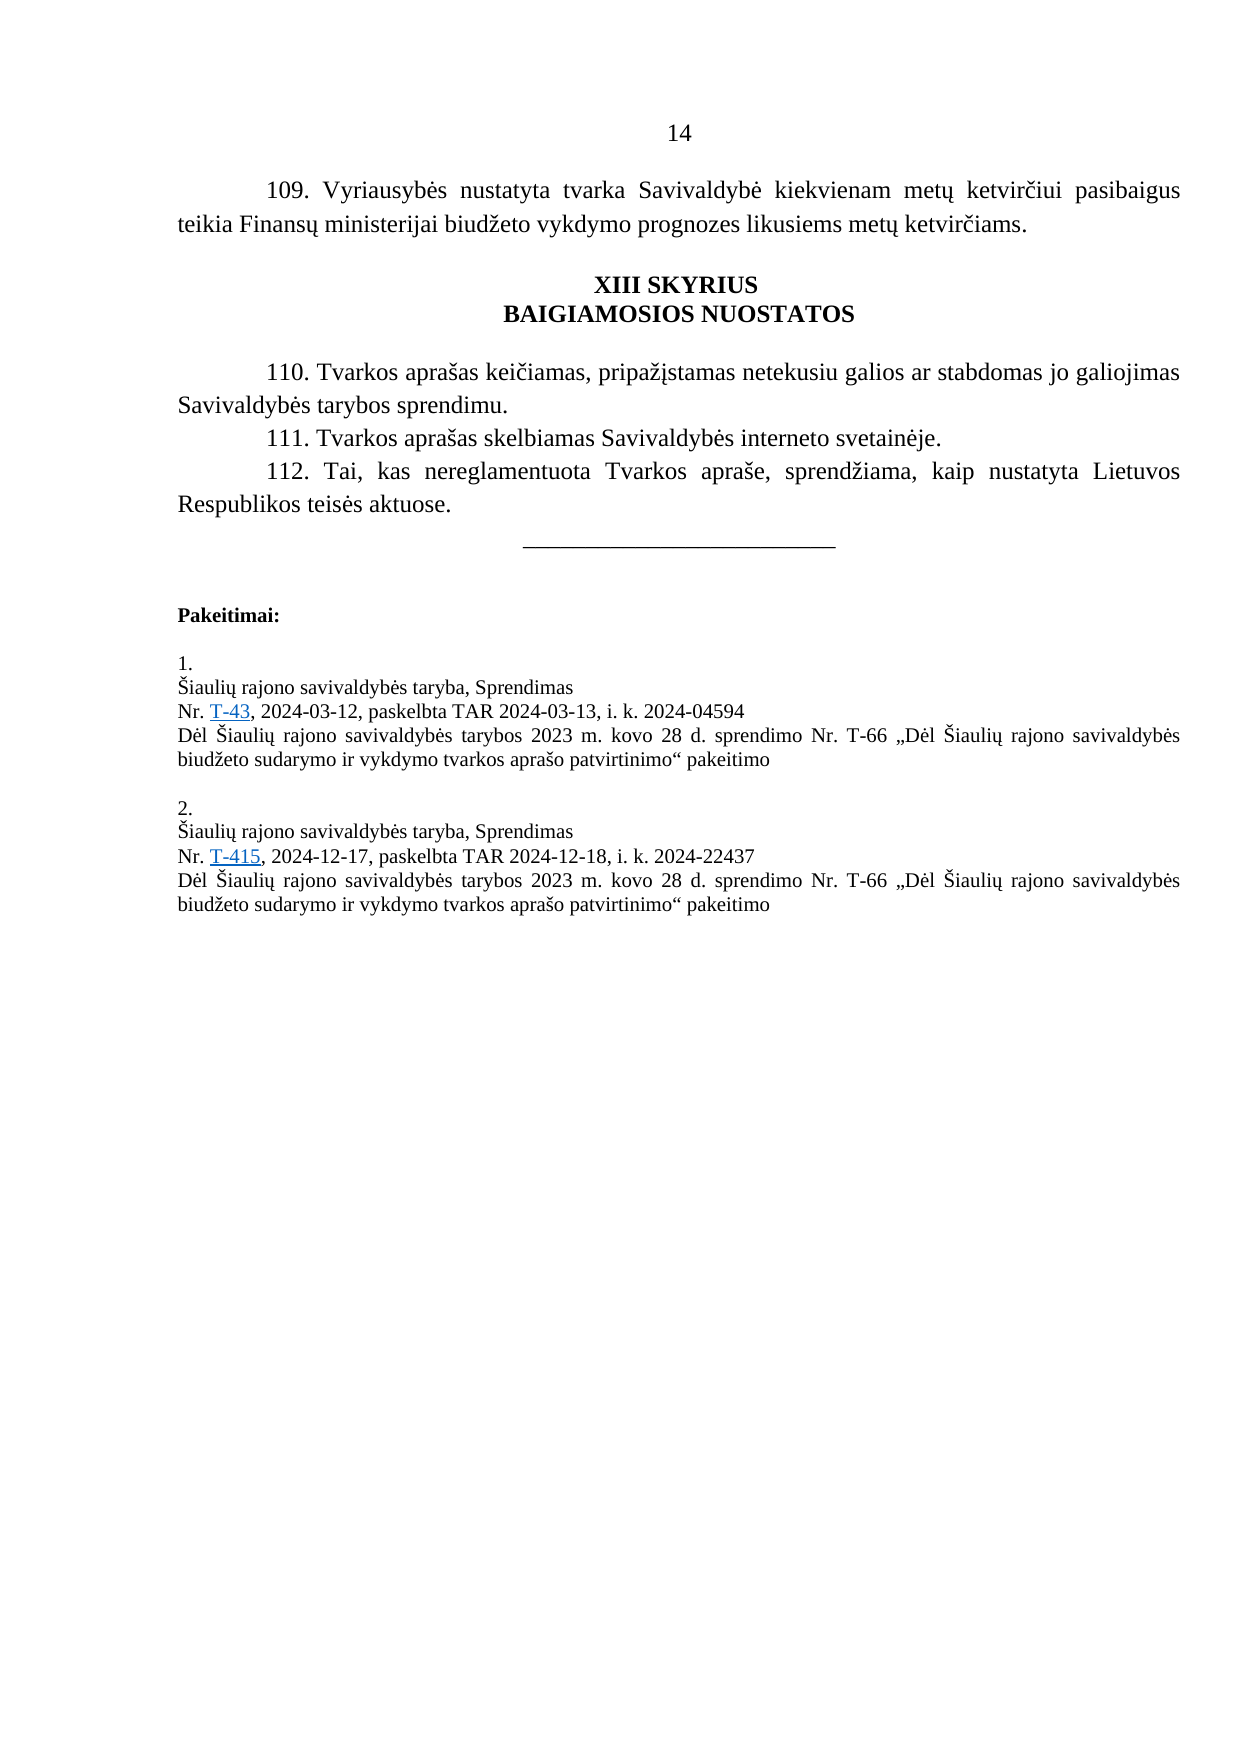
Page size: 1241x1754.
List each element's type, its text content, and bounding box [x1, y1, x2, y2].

text 112. Tai, kas nereglamentuota Tvarkos apraše, sprendžiama, kaip nustatyta Lietuvos Respublikos teisės aktuose. [177, 456, 1181, 517]
text BAIGIAMOSIOS NUOSTATOS [177, 299, 1181, 328]
text 109. Vyriausybės nustatyta tvarka Savivaldybė kiekvienam metų ketvirčiui pasibaigus teikia Finansų ministerijai biudžeto vykdymo prognozes likusiems metų ketvirčiams. [177, 176, 1181, 237]
text XIII SKYRIUS [177, 270, 1181, 299]
text Pakeitimai: [177, 603, 1181, 627]
text Dėl Šiaulių rajono savivaldybės tarybos 2023 m. kovo 28 d. sprendimo Nr. T-66 „Dėl Šiaulių rajono savivaldybės biudžeto sudarymo ir vykdymo tvarkos aprašo patvirtinimo“ pakeitimo [177, 723, 1181, 771]
text Nr. T-415, 2024-12-17, paskelbta TAR 2024-12-18, i. k. 2024-22437 [177, 843, 1181, 868]
text Nr. T-43, 2024-03-12, paskelbta TAR 2024-03-13, i. k. 2024-04594 [177, 699, 1181, 723]
text 110. Tvarkos aprašas keičiamas, pripažįstamas netekusiu galios ar stabdomas jo galiojimas Savivaldybės tarybos sprendimu. [177, 357, 1181, 418]
text 111. Tvarkos aprašas skelbiamas Savivaldybės interneto svetainėje. [177, 423, 1181, 451]
text Šiaulių rajono savivaldybės taryba, Sprendimas [177, 675, 1181, 699]
text 2. [177, 795, 1181, 819]
text Šiaulių rajono savivaldybės taryba, Sprendimas [177, 819, 1181, 843]
text 1. [177, 651, 1181, 675]
text _________________________ [177, 522, 1181, 551]
text Dėl Šiaulių rajono savivaldybės tarybos 2023 m. kovo 28 d. sprendimo Nr. T-66 „Dėl Šiaulių rajono savivaldybės biudžeto sudarymo ir vykdymo tvarkos aprašo patvirtinimo“ pakeitimo [177, 868, 1181, 916]
